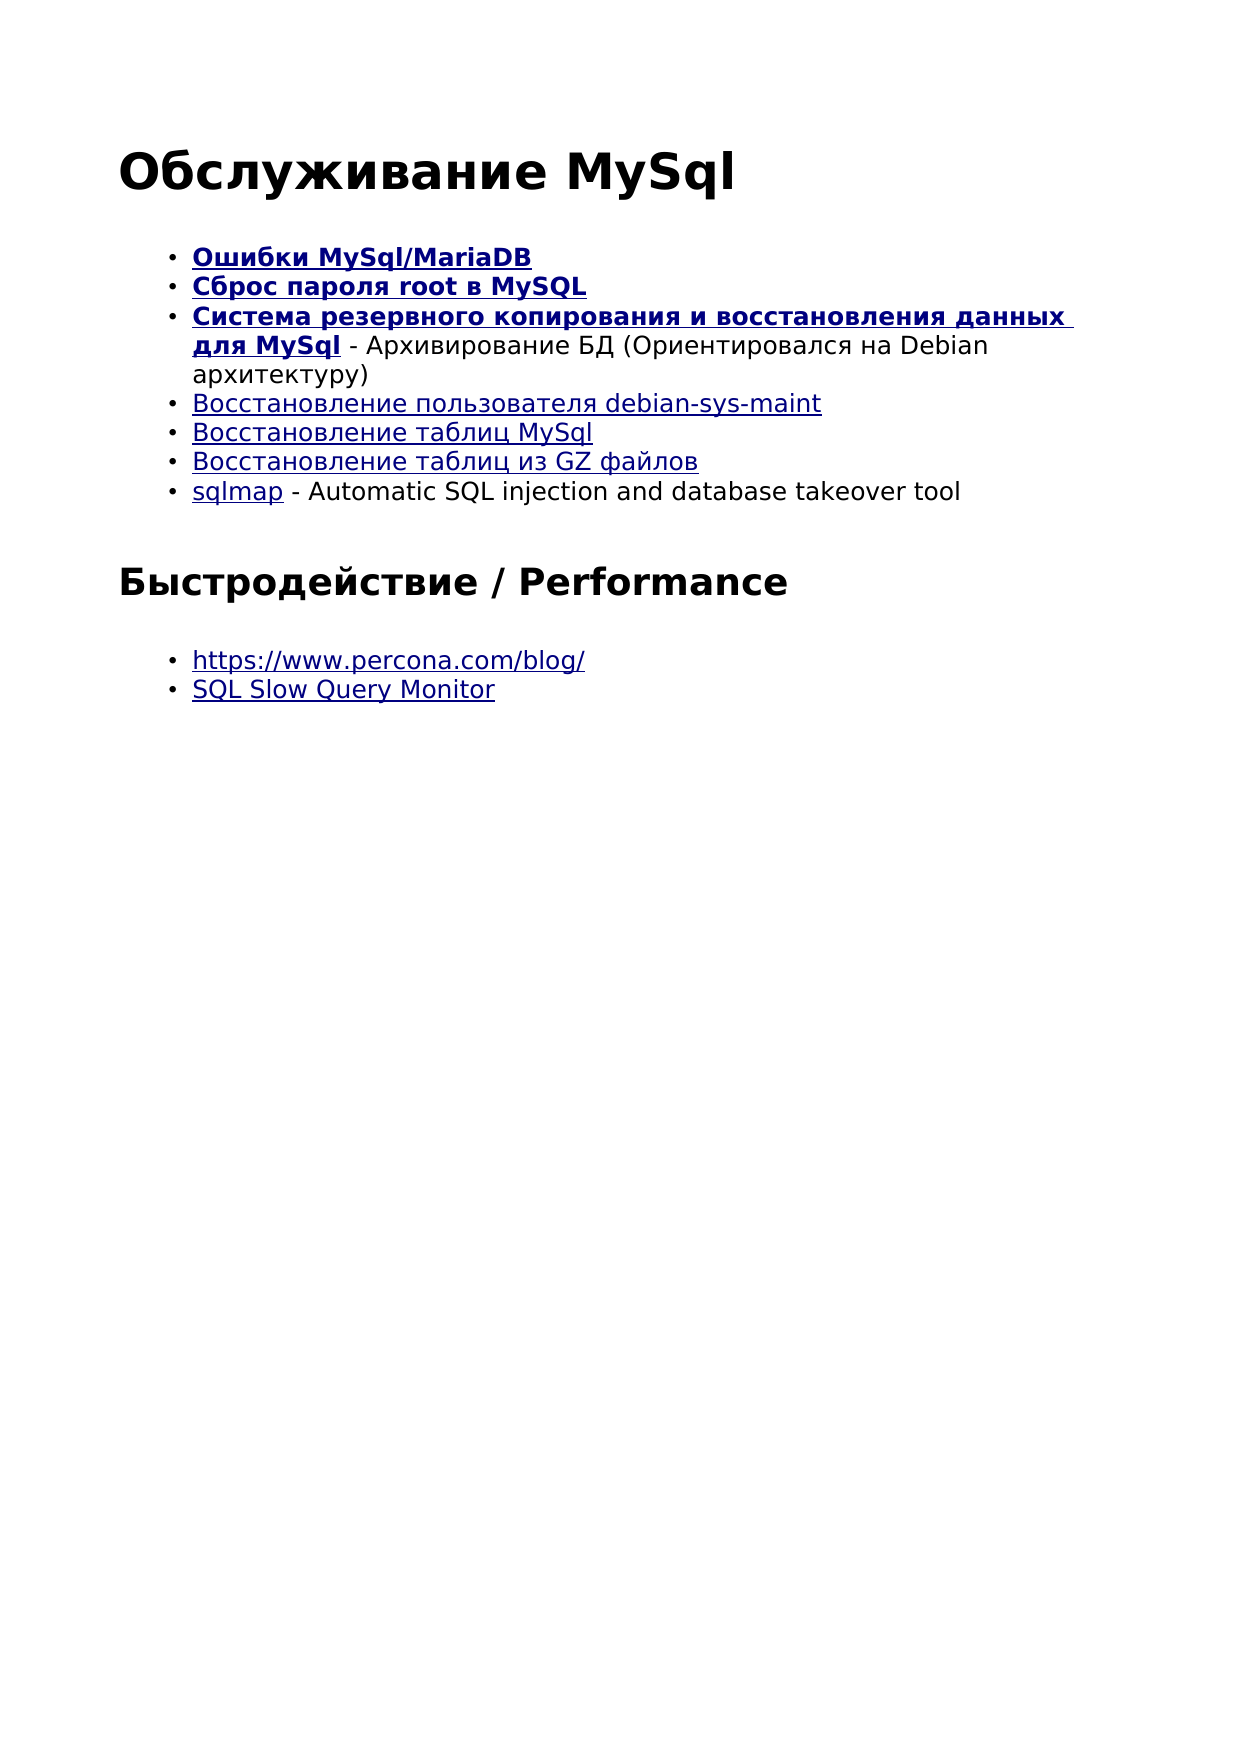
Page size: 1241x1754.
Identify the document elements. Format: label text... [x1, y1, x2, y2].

list Система резервного копирования и восстановления данных для MySql - Архивирование БД (Ориентировался на Debian архитектуру) [177, 302, 1122, 389]
list Восстановление таблиц из GZ файлов [177, 447, 1122, 477]
subtitle Обслуживание MySql [118, 143, 1122, 201]
list Восстановление таблиц MySql [177, 418, 1122, 447]
list Ошибки MySql/MariaDB [177, 243, 1122, 272]
list sqlmap - Automatic SQL injection and database takeover tool [177, 477, 1122, 506]
list Сброс пароля root в MySQL [177, 272, 1122, 302]
list SQL Slow Query Monitor [177, 675, 1122, 704]
list Восстановление пользователя debian-sys-maint [177, 389, 1122, 418]
list https://www.percona.com/blog/ [177, 646, 1122, 675]
subtitle Быстродействие / Performance [118, 560, 1122, 604]
